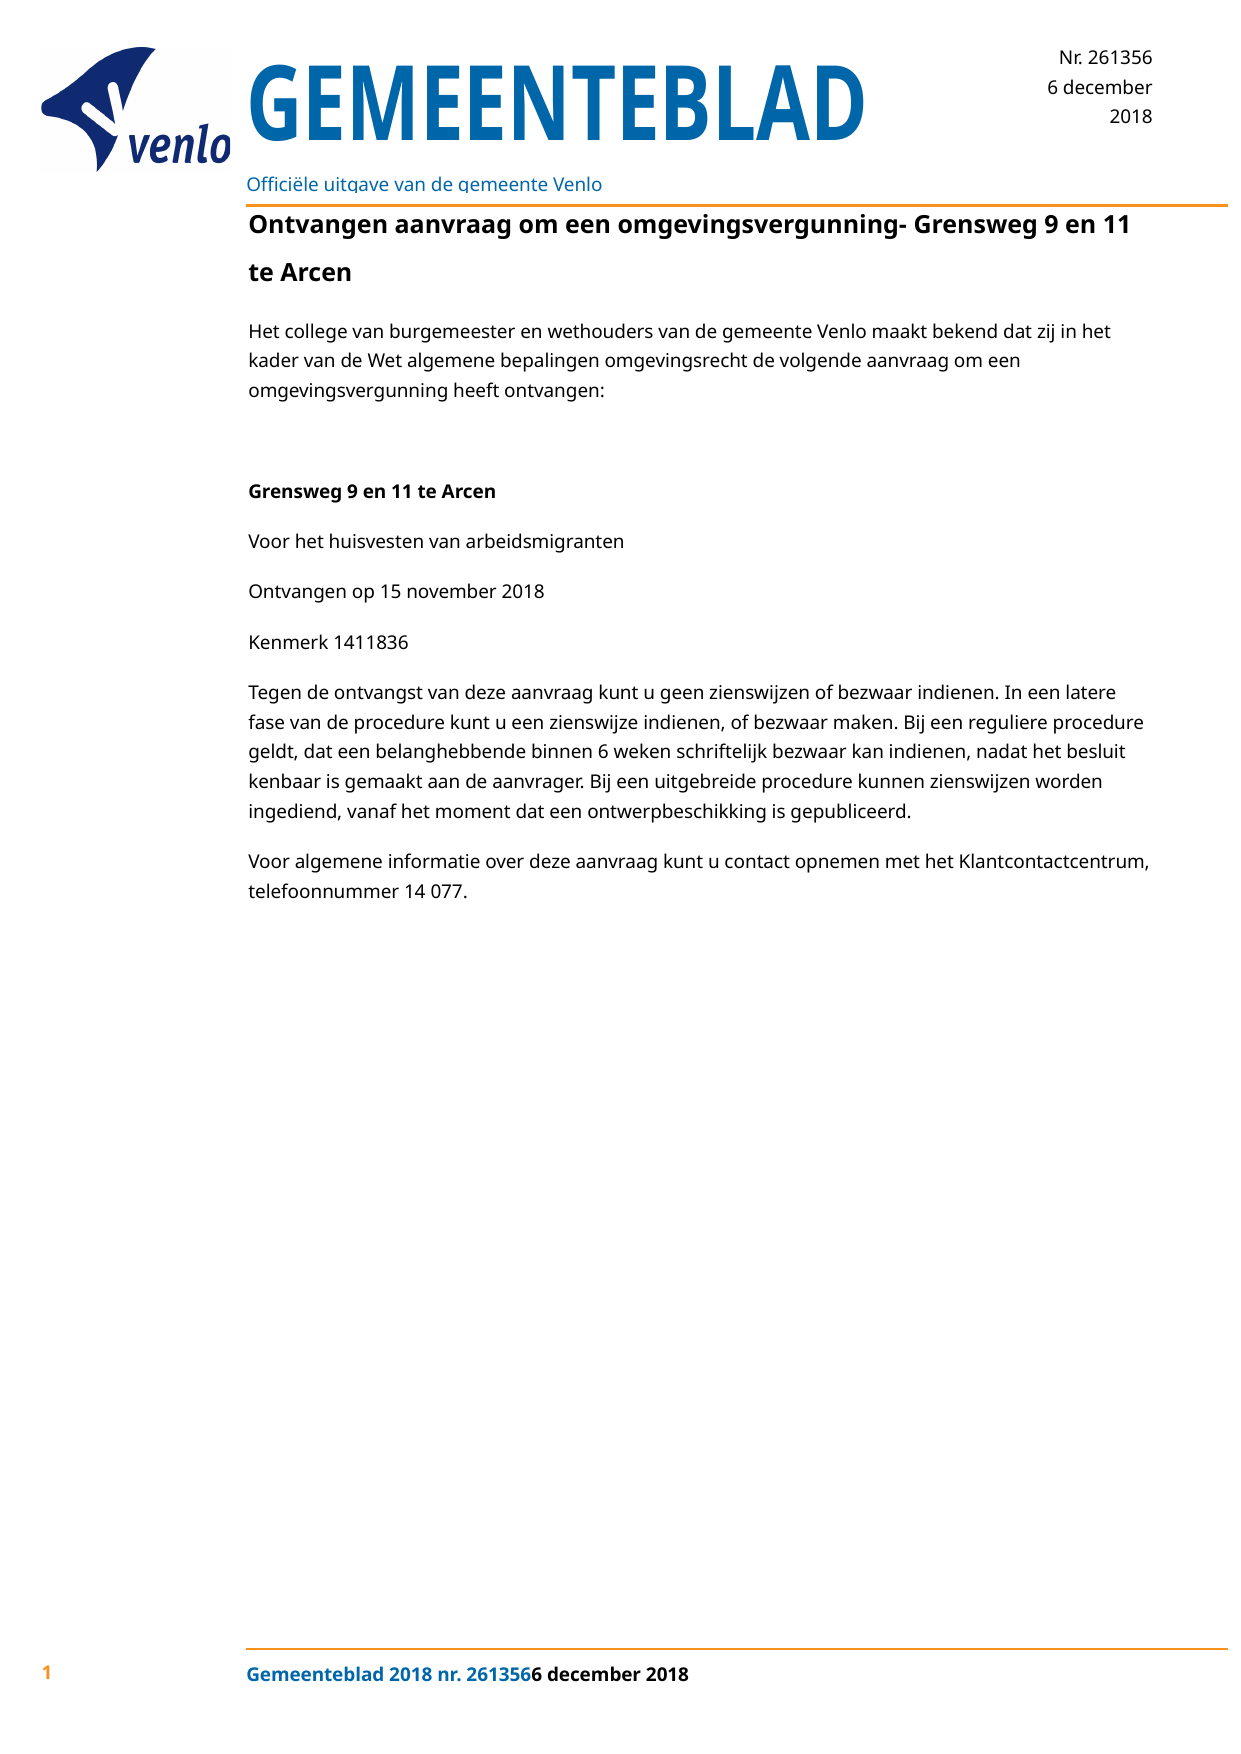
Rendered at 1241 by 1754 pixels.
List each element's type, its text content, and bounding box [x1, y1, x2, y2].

text Tegen de ontvangst van deze aanvraag kunt u geen zienswijzen of bezwaar indienen. In een latere fase van de procedure kunt u een zienswijze indienen, of bezwaar maken. Bij een reguliere procedure geldt, dat een belanghebbende binnen 6 weken schriftelijk bezwaar kan indienen, nadat het besluit kenbaar is gemaakt aan de aanvrager. Bij een uitgebreide procedure kunnen zienswijzen worden ingediend, vanaf het moment dat een ontwerpbeschikking is gepubliceerd. [248, 679, 1152, 824]
text Voor algemene informatie over deze aanvraag kunt u contact opnemen met het Klantcontactcentrum, telefoonnummer 14 077. [248, 848, 1152, 904]
text Ontvangen op 15 november 2018 [248, 579, 1152, 604]
text Het college van burgemeester en wethouders van de gemeente Venlo maakt bekend dat zij in het kader van de Wet algemene bepalingen omgevingsrecht de volgende aanvraag om een omgevingsvergunning heeft ontvangen: [248, 318, 1152, 403]
text Grensweg 9 en 11 te Arcen [248, 478, 1152, 504]
picture [41, 47, 231, 172]
text Ontvangen aanvraag om een omgevingsvergunning- Grensweg 9 en 11 te Arcen [248, 207, 1152, 288]
text Kenmerk 1411836 [248, 629, 1152, 655]
text Voor het huisvesten van arbeidsmigranten [248, 528, 1152, 554]
